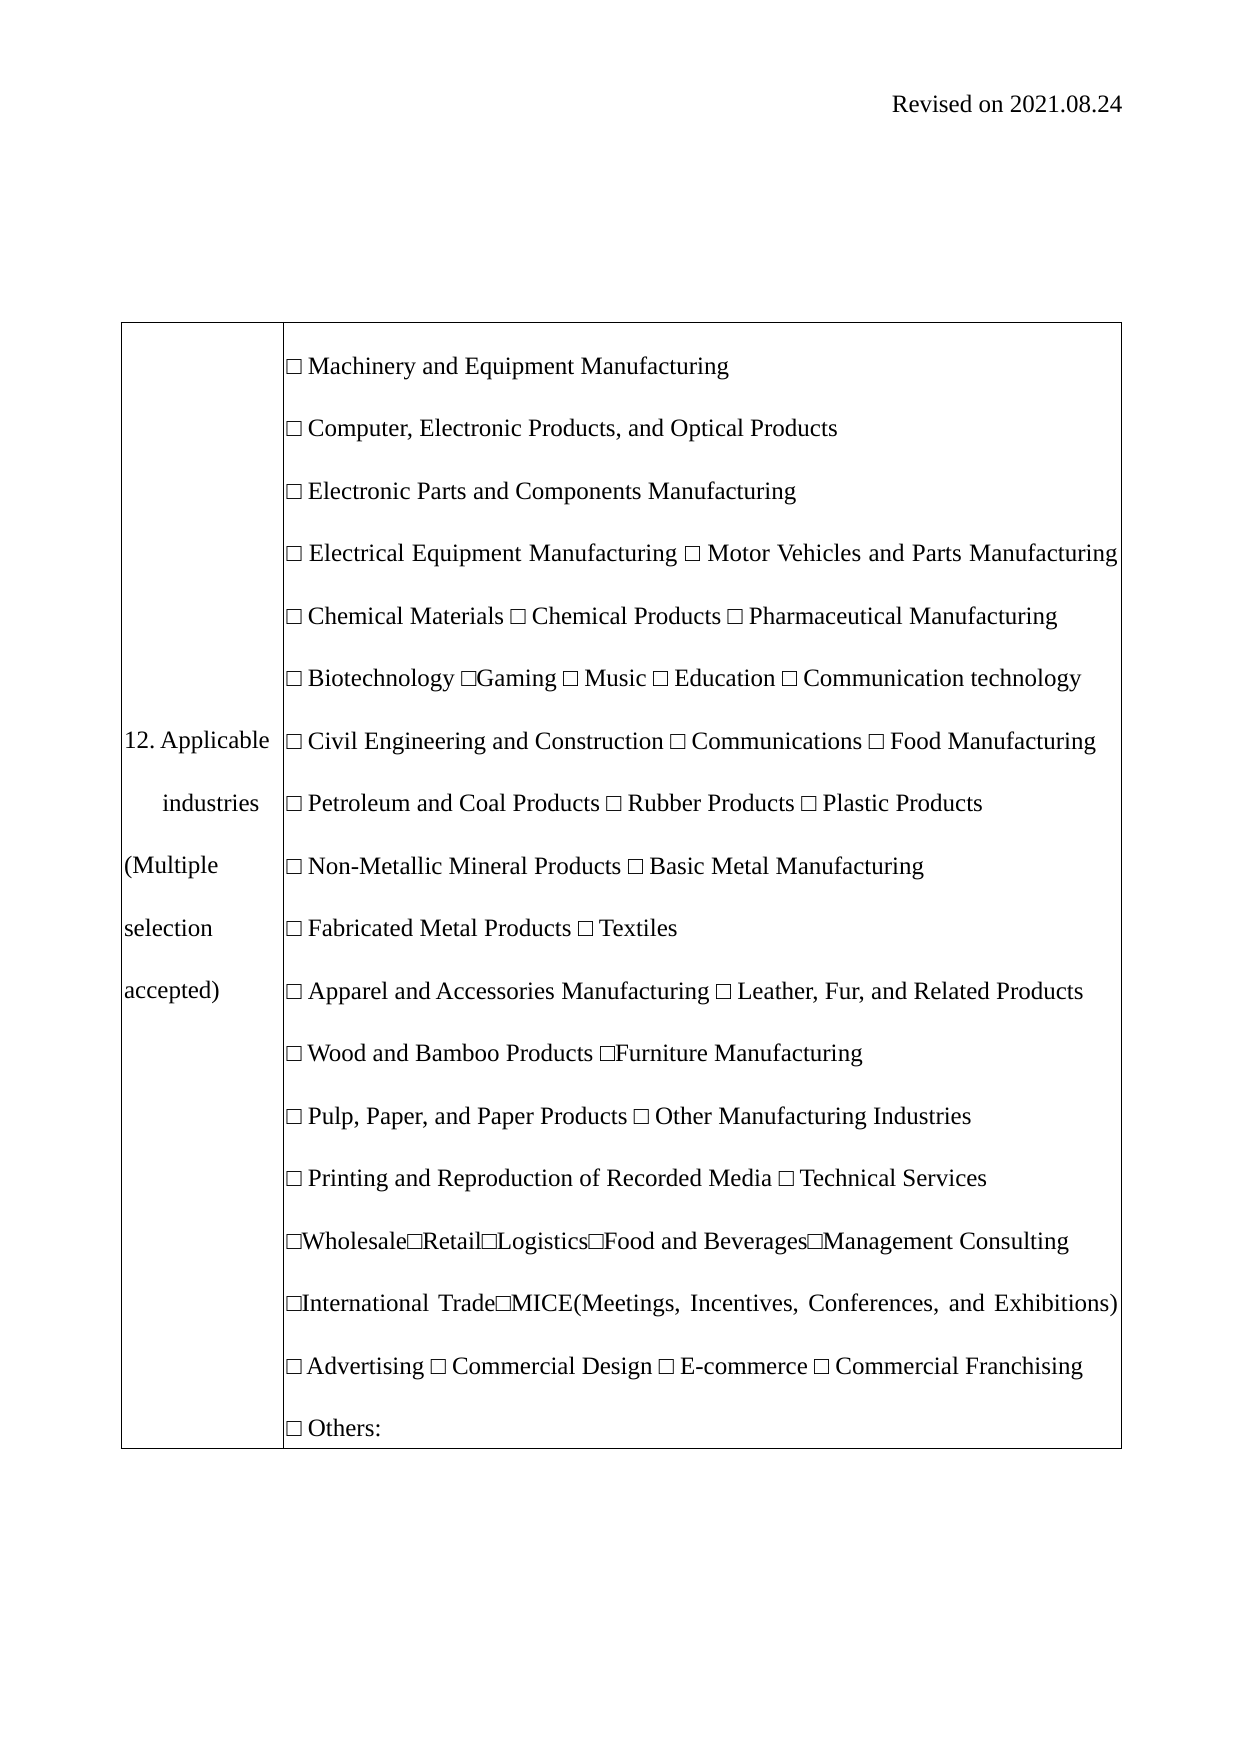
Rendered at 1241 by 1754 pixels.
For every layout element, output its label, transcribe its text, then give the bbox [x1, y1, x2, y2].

table_cell □ Machinery and Equipment Manufacturing □ Computer, Electronic Products, and Optical Products □ Electronic Parts and Components Manufacturing □ Electrical Equipment Manufacturing □ Motor Vehicles and Parts Manufacturing □ Chemical Materials □ Chemical Products □ Pharmaceutical Manufacturing □ Biotechnology □Gaming □ Music □ Education □ Communication technology □ Civil Engineering and Construction □ Communications □ Food Manufacturing □ Petroleum and Coal Products □ Rubber Products □ Plastic Products □ Non-Metallic Mineral Products □ Basic Metal Manufacturing □ Fabricated Metal Products □ Textiles □ Apparel and Accessories Manufacturing □ Leather, Fur, and Related Products □ Wood and Bamboo Products □Furniture Manufacturing □ Pulp, Paper, and Paper Products □ Other Manufacturing Industries □ Printing and Reproduction of Recorded Media □ Technical Services □Wholesale□Retail□Logistics□Food and Beverages□Management Consulting □International Trade□MICE(Meetings, Incentives, Conferences, and Exhibitions) □ Advertising □ Commercial Design □ E-commerce □ Commercial Franchising □ Others: [284, 323, 1121, 1448]
table_cell 12. Applicable industries (Multiple selection accepted) [122, 323, 283, 1448]
